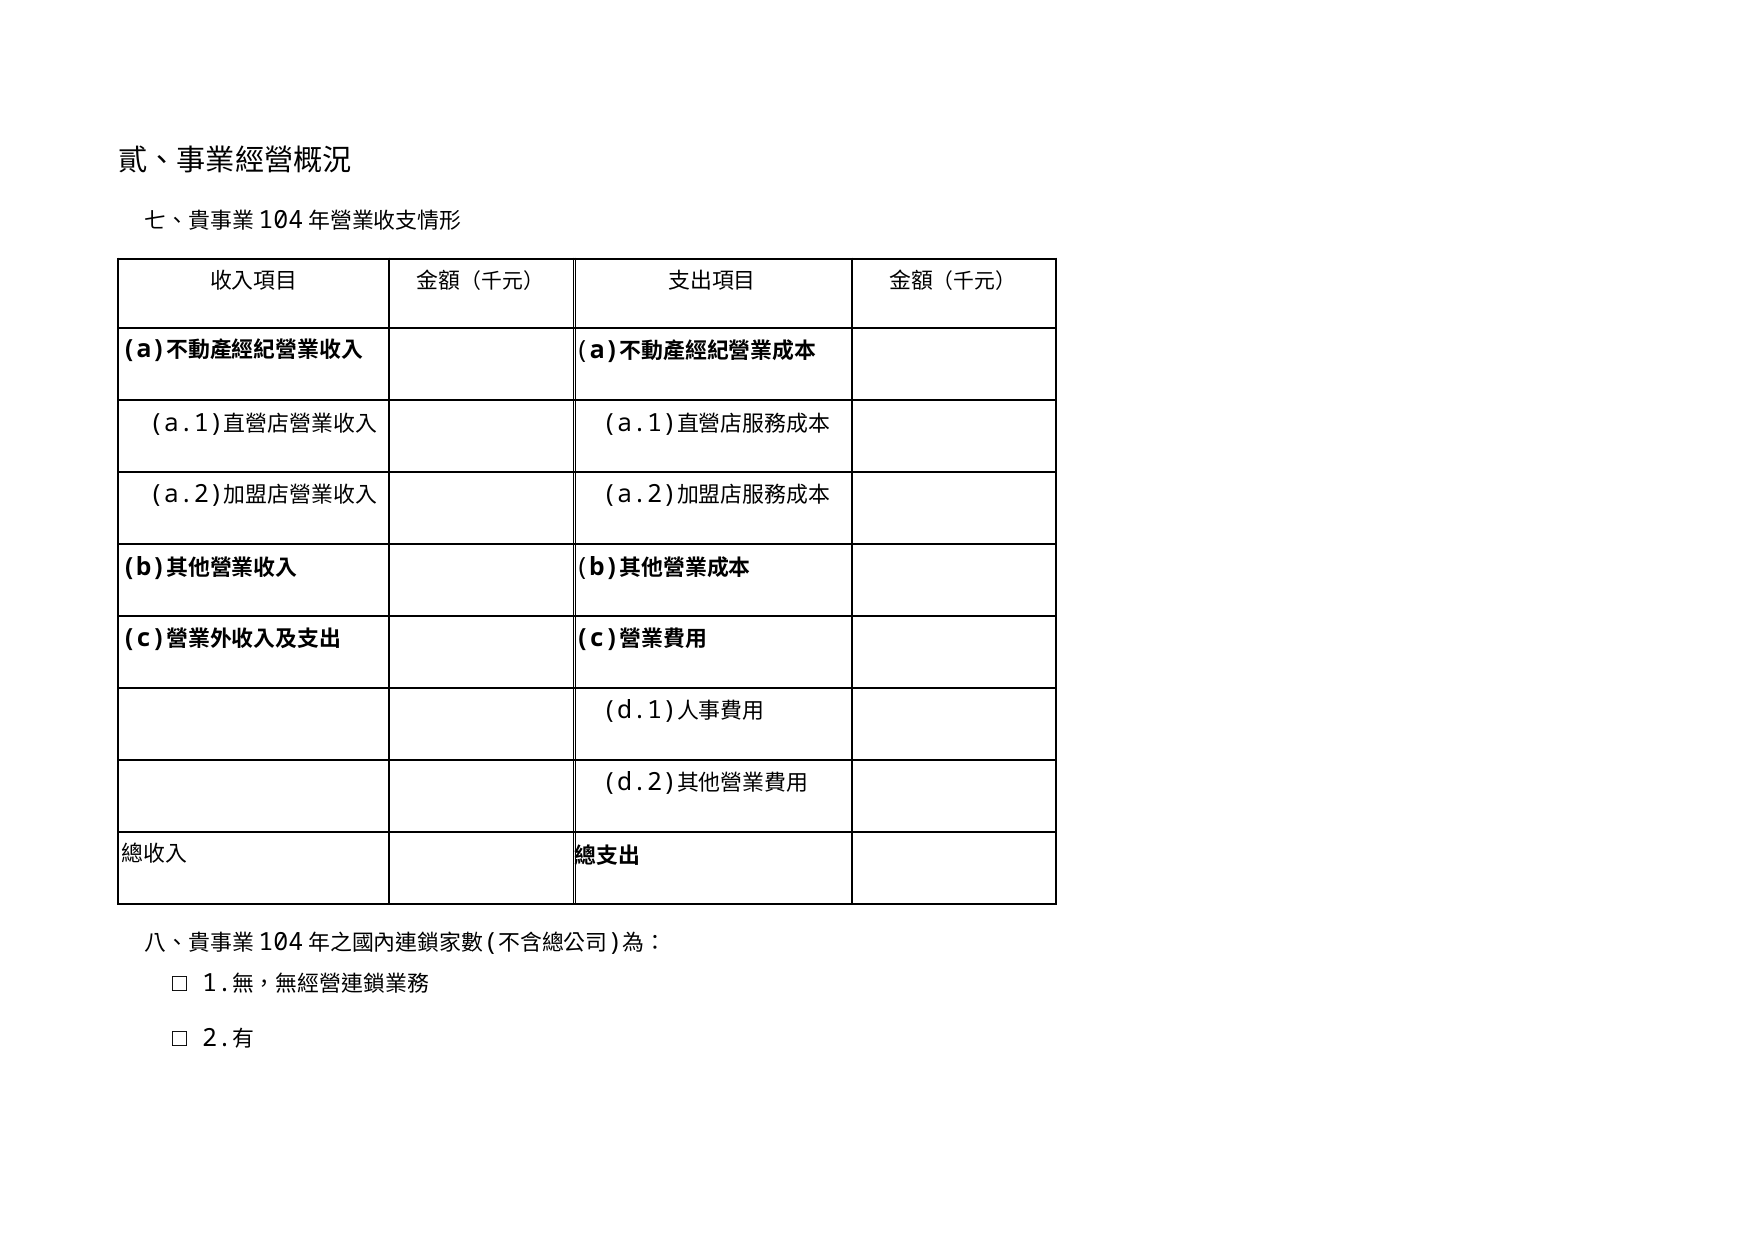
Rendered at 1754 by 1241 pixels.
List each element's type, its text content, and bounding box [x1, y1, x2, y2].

text 八、貴事業104年之國內連鎖家數(不含總公司)為： [144, 923, 1636, 957]
table_cell [853, 833, 1055, 902]
table_header 支出項目 [576, 260, 851, 327]
table_cell (a.1)直營店服務成本 [576, 401, 851, 471]
text □ 1.無，無經營連鎖業務 [172, 964, 1636, 998]
text □ 2.有 [172, 1019, 1636, 1054]
table_cell (c)營業外收入及支出 [119, 617, 388, 687]
table_cell 總收入 [119, 833, 388, 902]
table_cell (b)其他營業收入 [119, 545, 388, 614]
table_cell (b)其他營業成本 [576, 545, 851, 614]
table_cell [853, 761, 1055, 831]
table_cell [390, 329, 573, 399]
table_cell [853, 617, 1055, 687]
table_cell [390, 761, 573, 831]
table_cell [390, 833, 573, 902]
table_cell [119, 761, 388, 831]
table_cell [390, 617, 573, 687]
table_cell [390, 545, 573, 614]
table_cell 總支出 [576, 833, 851, 902]
table_cell [119, 689, 388, 758]
table_header 收入項目 [119, 260, 388, 327]
table_cell (d.1)人事費用 [576, 689, 851, 758]
table_cell [853, 473, 1055, 543]
table_cell (a.1)直營店營業收入 [119, 401, 388, 471]
table_cell (c)營業費用 [576, 617, 851, 687]
table_cell (a)不動產經紀營業成本 [576, 329, 851, 399]
table_cell [853, 545, 1055, 614]
text 七、貴事業104年營業收支情形 [144, 202, 1636, 236]
table_cell [853, 401, 1055, 471]
table_cell (a.2)加盟店營業收入 [119, 473, 388, 543]
table_cell [853, 329, 1055, 399]
table_cell (a)不動產經紀營業收入 [119, 329, 388, 399]
table_cell [853, 689, 1055, 758]
table_cell (d.2)其他營業費用 [576, 761, 851, 831]
table_header 金額（千元） [390, 260, 573, 327]
table_cell [390, 689, 573, 758]
table_cell [390, 473, 573, 543]
text 貳、事業經營概況 [118, 137, 1636, 179]
table_header 金額（千元） [853, 260, 1055, 327]
table_cell [390, 401, 573, 471]
table_cell (a.2)加盟店服務成本 [576, 473, 851, 543]
